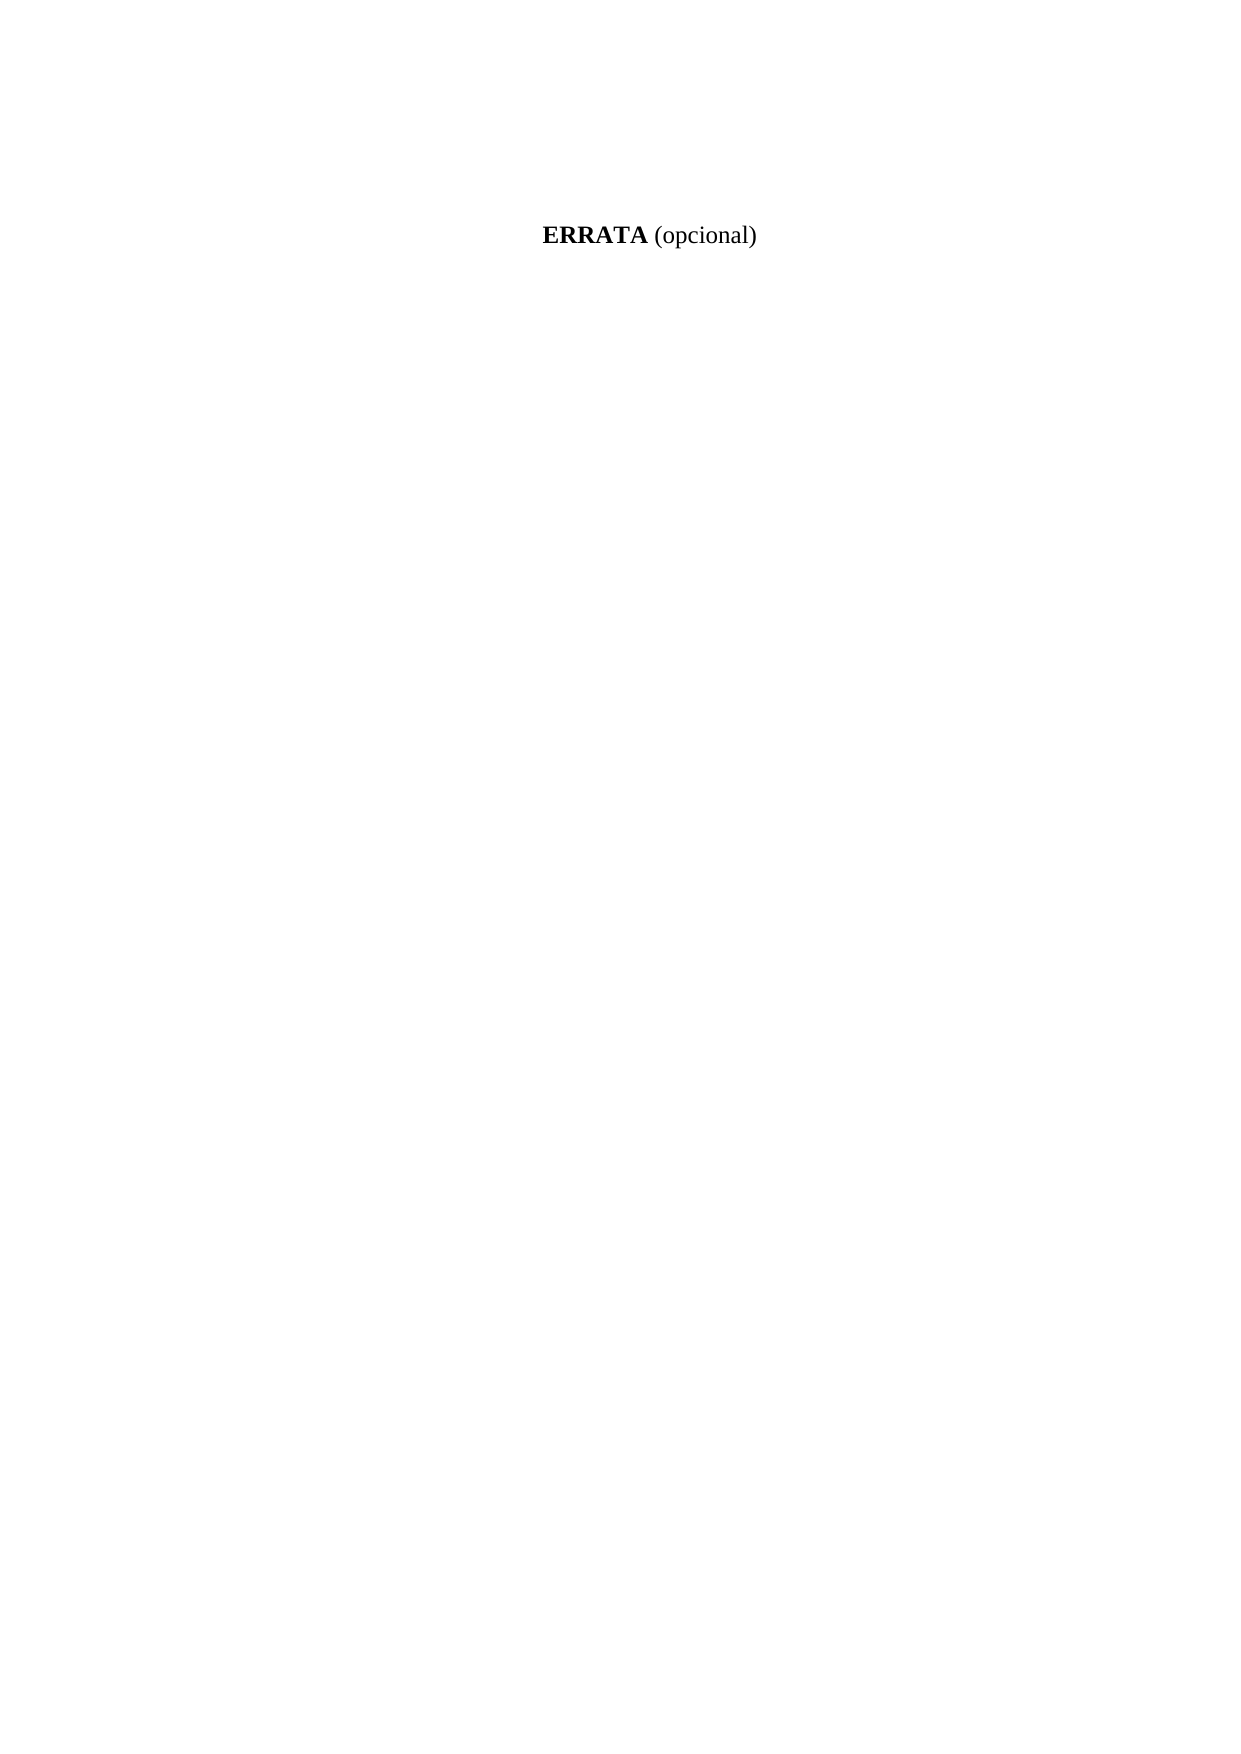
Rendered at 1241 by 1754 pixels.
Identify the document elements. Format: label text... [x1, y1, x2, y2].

text ERRATA (opcional) [177, 220, 1122, 249]
